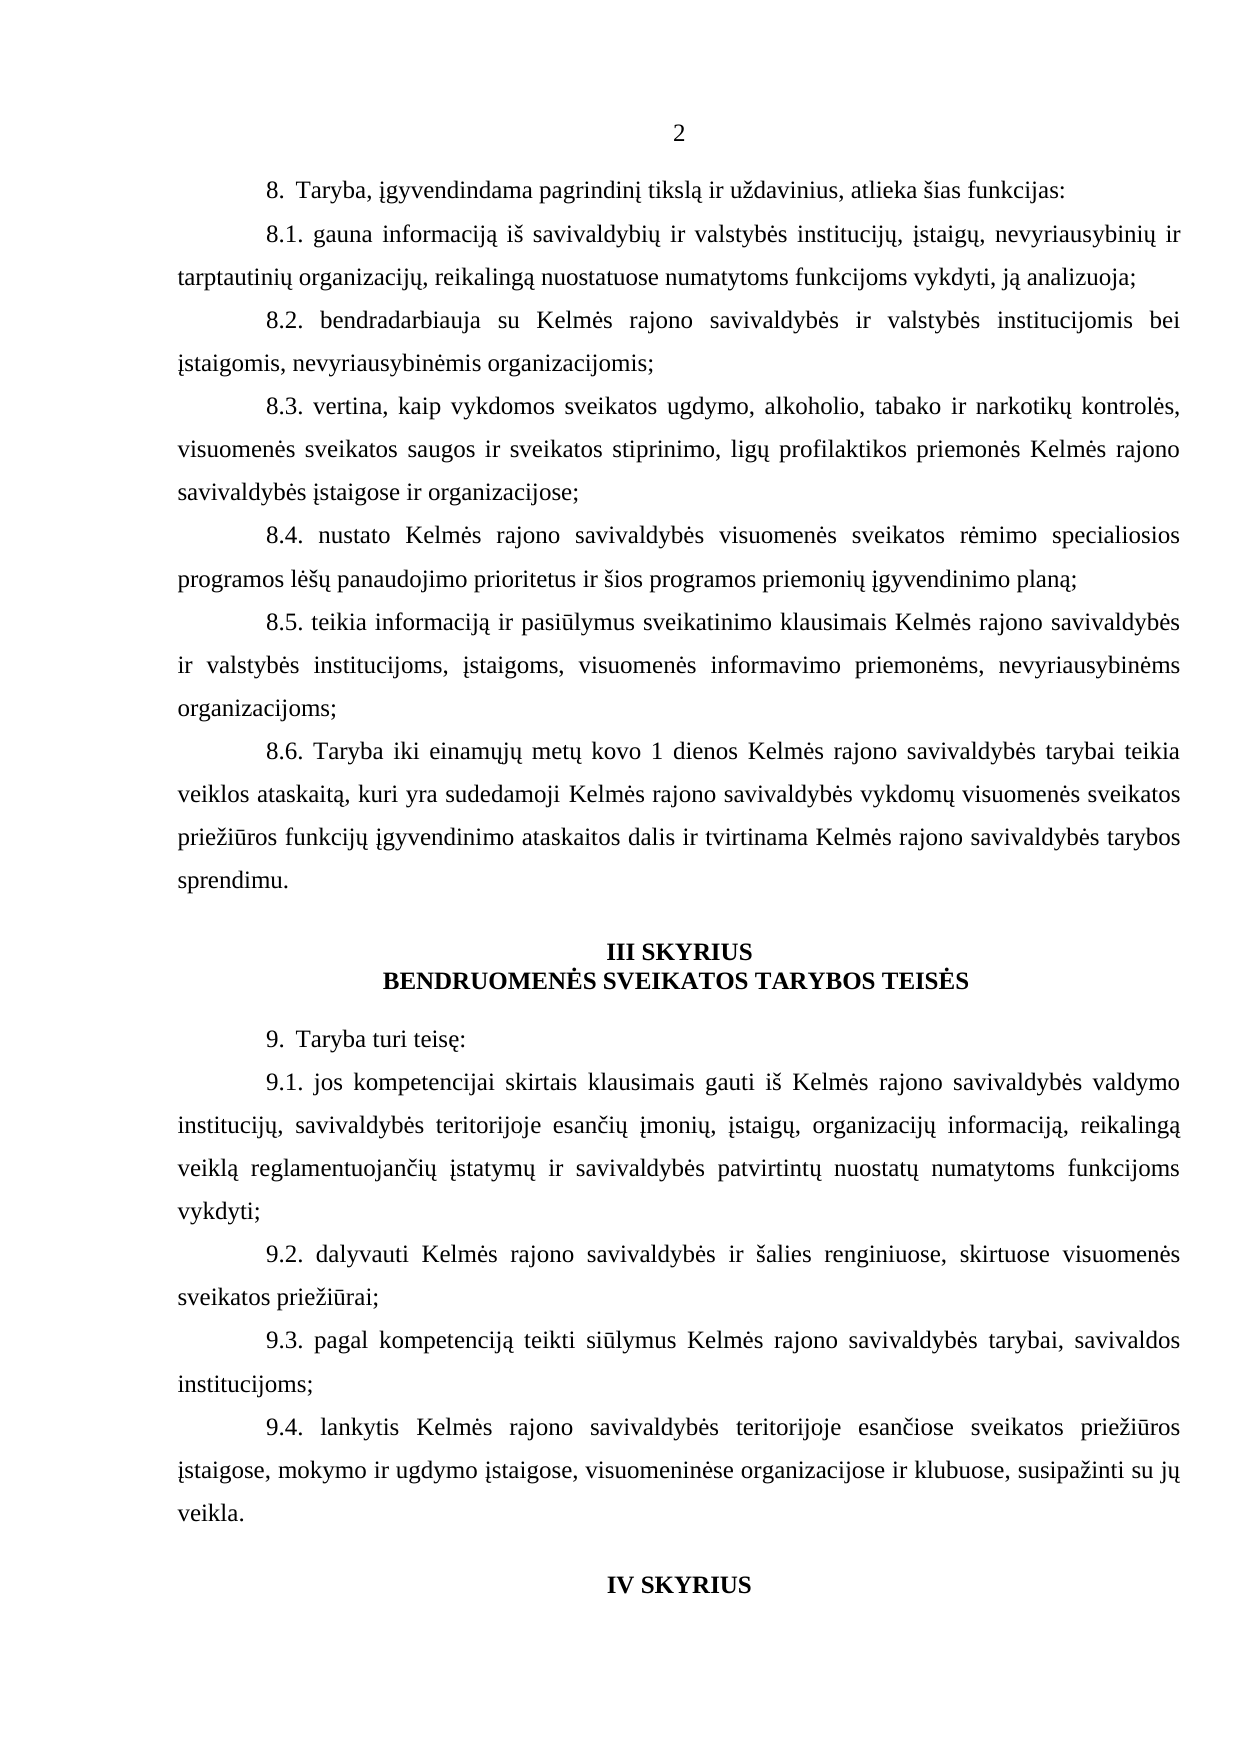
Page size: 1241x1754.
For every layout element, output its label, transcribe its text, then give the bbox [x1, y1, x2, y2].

text 8.3. vertina, kaip vykdomos sveikatos ugdymo, alkoholio, tabako ir narkotikų kontrolės, visuomenės sveikatos saugos ir sveikatos stiprinimo, ligų profilaktikos priemonės Kelmės rajono savivaldybės įstaigose ir organizacijose; [177, 391, 1181, 506]
text 8. Taryba, įgyvendindama pagrindinį tikslą ir uždavinius, atlieka šias funkcijas: [177, 176, 1181, 204]
text BENDRUOMENĖS SVEIKATOS TARYBOS TEISĖS [177, 966, 1181, 995]
text 8.4. nustato Kelmės rajono savivaldybės visuomenės sveikatos rėmimo specialiosios programos lėšų panaudojimo prioritetus ir šios programos priemonių įgyvendinimo planą; [177, 521, 1181, 592]
text 8.2. bendradarbiauja su Kelmės rajono savivaldybės ir valstybės institucijomis bei įstaigomis, nevyriausybinėmis organizacijomis; [177, 305, 1181, 377]
text 9.3. pagal kompetenciją teikti siūlymus Kelmės rajono savivaldybės tarybai, savivaldos institucijoms; [177, 1326, 1181, 1397]
text 9. Taryba turi teisę: [177, 1024, 1181, 1052]
text 8.5. teikia informaciją ir pasiūlymus sveikatinimo klausimais Kelmės rajono savivaldybės ir valstybės institucijoms, įstaigoms, visuomenės informavimo priemonėms, nevyriausybinėms organizacijoms; [177, 607, 1181, 722]
text IV SKYRIUS [177, 1570, 1181, 1599]
text III SKYRIUS [177, 937, 1181, 966]
text 8.1. gauna informaciją iš savivaldybių ir valstybės institucijų, įstaigų, nevyriausybinių ir tarptautinių organizacijų, reikalingą nuostatuose numatytoms funkcijoms vykdyti, ją analizuoja; [177, 219, 1181, 291]
text 9.2. dalyvauti Kelmės rajono savivaldybės ir šalies renginiuose, skirtuose visuomenės sveikatos priežiūrai; [177, 1239, 1181, 1311]
text 9.4. lankytis Kelmės rajono savivaldybės teritorijoje esančiose sveikatos priežiūros įstaigose, mokymo ir ugdymo įstaigose, visuomeninėse organizacijose ir klubuose, susipažinti su jų veikla. [177, 1412, 1181, 1527]
text 8.6. Taryba iki einamųjų metų kovo 1 dienos Kelmės rajono savivaldybės tarybai teikia veiklos ataskaitą, kuri yra sudedamoji Kelmės rajono savivaldybės vykdomų visuomenės sveikatos priežiūros funkcijų įgyvendinimo ataskaitos dalis ir tvirtinama Kelmės rajono savivaldybės tarybos sprendimu. [177, 736, 1181, 894]
text 9.1. jos kompetencijai skirtais klausimais gauti iš Kelmės rajono savivaldybės valdymo institucijų, savivaldybės teritorijoje esančių įmonių, įstaigų, organizacijų informaciją, reikalingą veiklą reglamentuojančių įstatymų ir savivaldybės patvirtintų nuostatų numatytoms funkcijoms vykdyti; [177, 1067, 1181, 1225]
